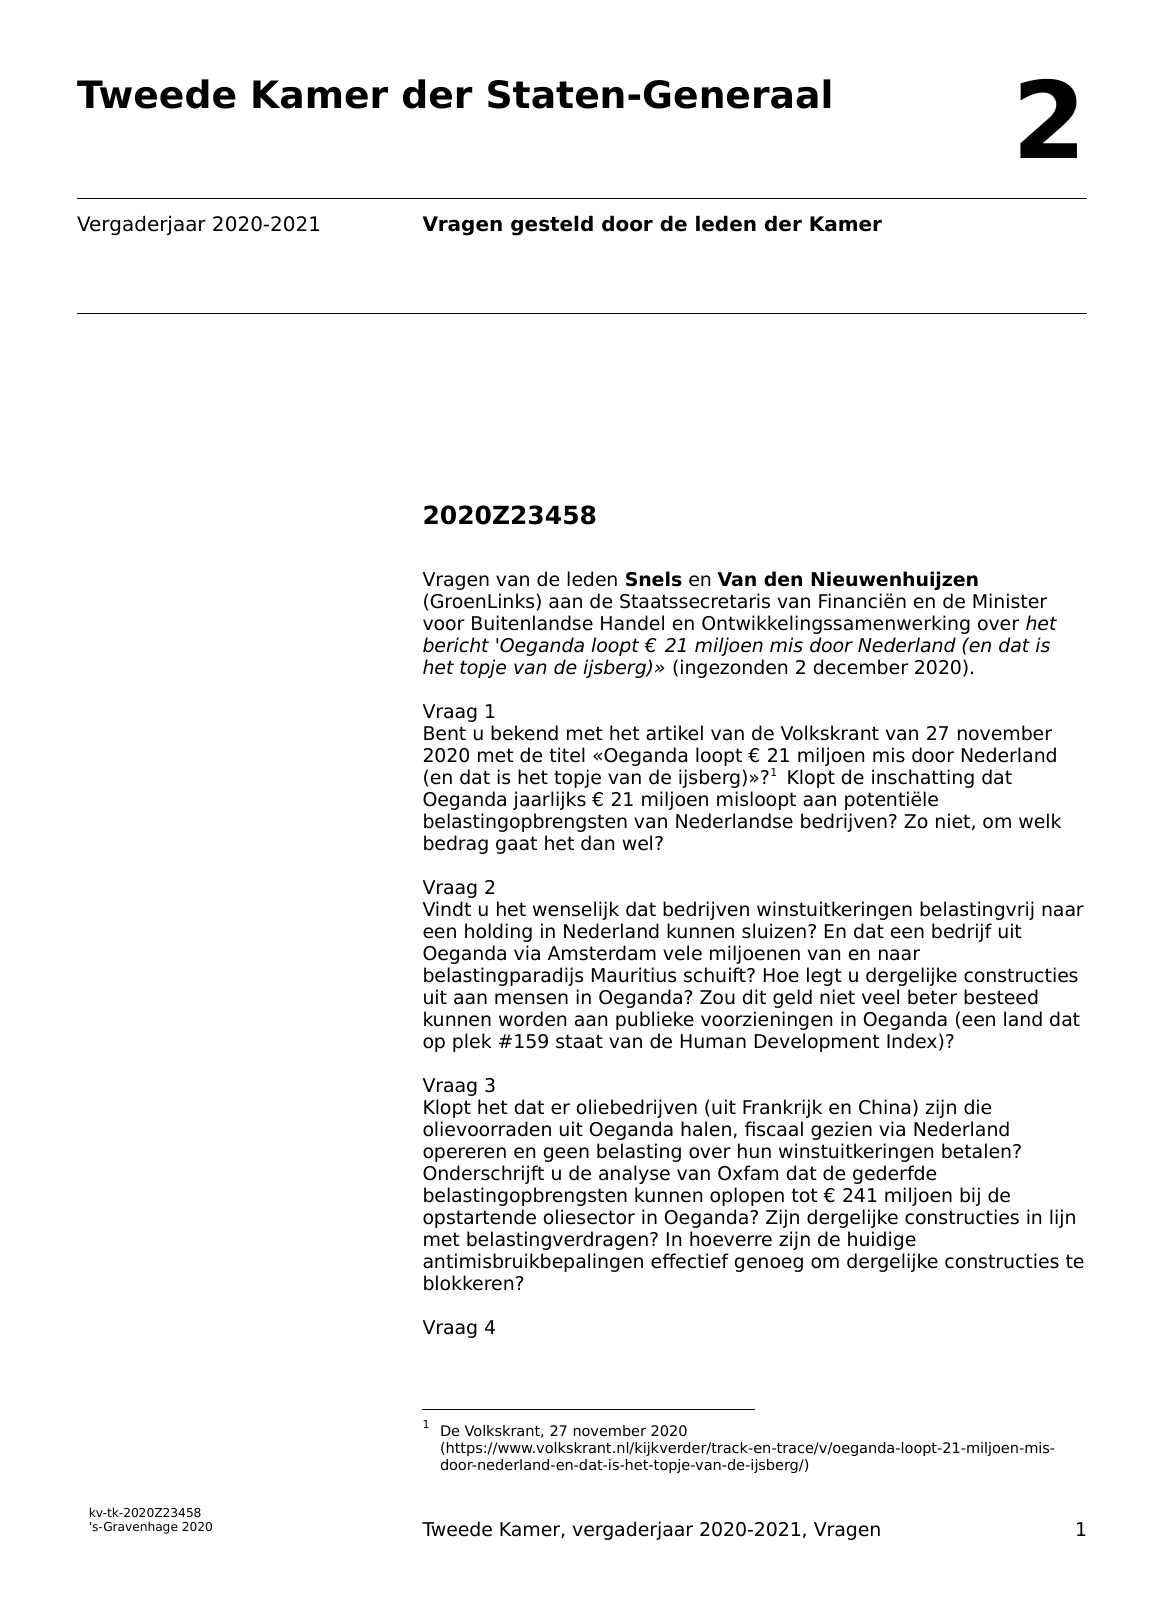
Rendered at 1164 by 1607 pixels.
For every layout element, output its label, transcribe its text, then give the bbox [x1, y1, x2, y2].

text kv-tk-2020Z23458 [88, 1506, 323, 1520]
text Vraag 3 [422, 1075, 1087, 1097]
text Vraag 1 [422, 701, 1087, 723]
text 's-Gravenhage 2020 [88, 1520, 323, 1534]
text Vraag 4 [422, 1317, 1087, 1339]
text De Volkskrant, 27 november 2020 (https://www.volkskrant.nl/kijkverder/track-en-trace/v/oeganda-loopt-21-miljoen-mis-door-nederland-en-dat-is-het-topje-van-de-ijsberg/) [422, 1418, 1087, 1474]
text Bent u bekend met het artikel van de Volkskrant van 27 november 2020 met de titel «Oeganda loopt € 21 miljoen mis door Nederland (en dat is het topje van de ijsberg)»? Klopt de inschatting dat Oeganda jaarlijks € 21 miljoen misloopt aan potentiële belastingopbrengsten van Nederlandse bedrijven? Zo niet, om welk bedrag gaat het dan wel? [422, 723, 1087, 855]
text 2020Z23458 [422, 501, 1087, 531]
table_header Tweede Kamer der Staten-Generaal [77, 59, 886, 198]
table_cell Vergaderjaar 2020-2021 [77, 199, 422, 313]
text Vraag 2 [422, 877, 1087, 899]
table_cell Vragen gesteld door de leden der Kamer [422, 199, 1087, 313]
text Vindt u het wenselijk dat bedrijven winstuitkeringen belastingvrij naar een holding in Nederland kunnen sluizen? En dat een bedrijf uit Oeganda via Amsterdam vele miljoenen van en naar belastingparadijs Mauritius schuift? Hoe legt u dergelijke constructies uit aan mensen in Oeganda? Zou dit geld niet veel beter besteed kunnen worden aan publieke voorzieningen in Oeganda (een land dat op plek #159 staat van de Human Development Index)? [422, 899, 1087, 1053]
text Klopt het dat er oliebedrijven (uit Frankrijk en China) zijn die olievoorraden uit Oeganda halen, fiscaal gezien via Nederland opereren en geen belasting over hun winstuitkeringen betalen? Onderschrijft u de analyse van Oxfam dat de gederfde belastingopbrengsten kunnen oplopen tot € 241 miljoen bij de opstartende oliesector in Oeganda? Zijn dergelijke constructies in lijn met belastingverdragen? In hoeverre zijn de huidige antimisbruikbepalingen effectief genoeg om dergelijke constructies te blokkeren? [422, 1097, 1087, 1295]
text Vragen van de leden Snels en Van den Nieuwenhuijzen (GroenLinks) aan de Staatssecretaris van Financiën en de Minister voor Buitenlandse Handel en Ontwikkelingssamenwerking over het bericht 'Oeganda loopt € 21 miljoen mis door Nederland (en dat is het topje van de ijsberg)» (ingezonden 2 december 2020). [422, 569, 1087, 679]
table_header 2 [886, 59, 1087, 198]
